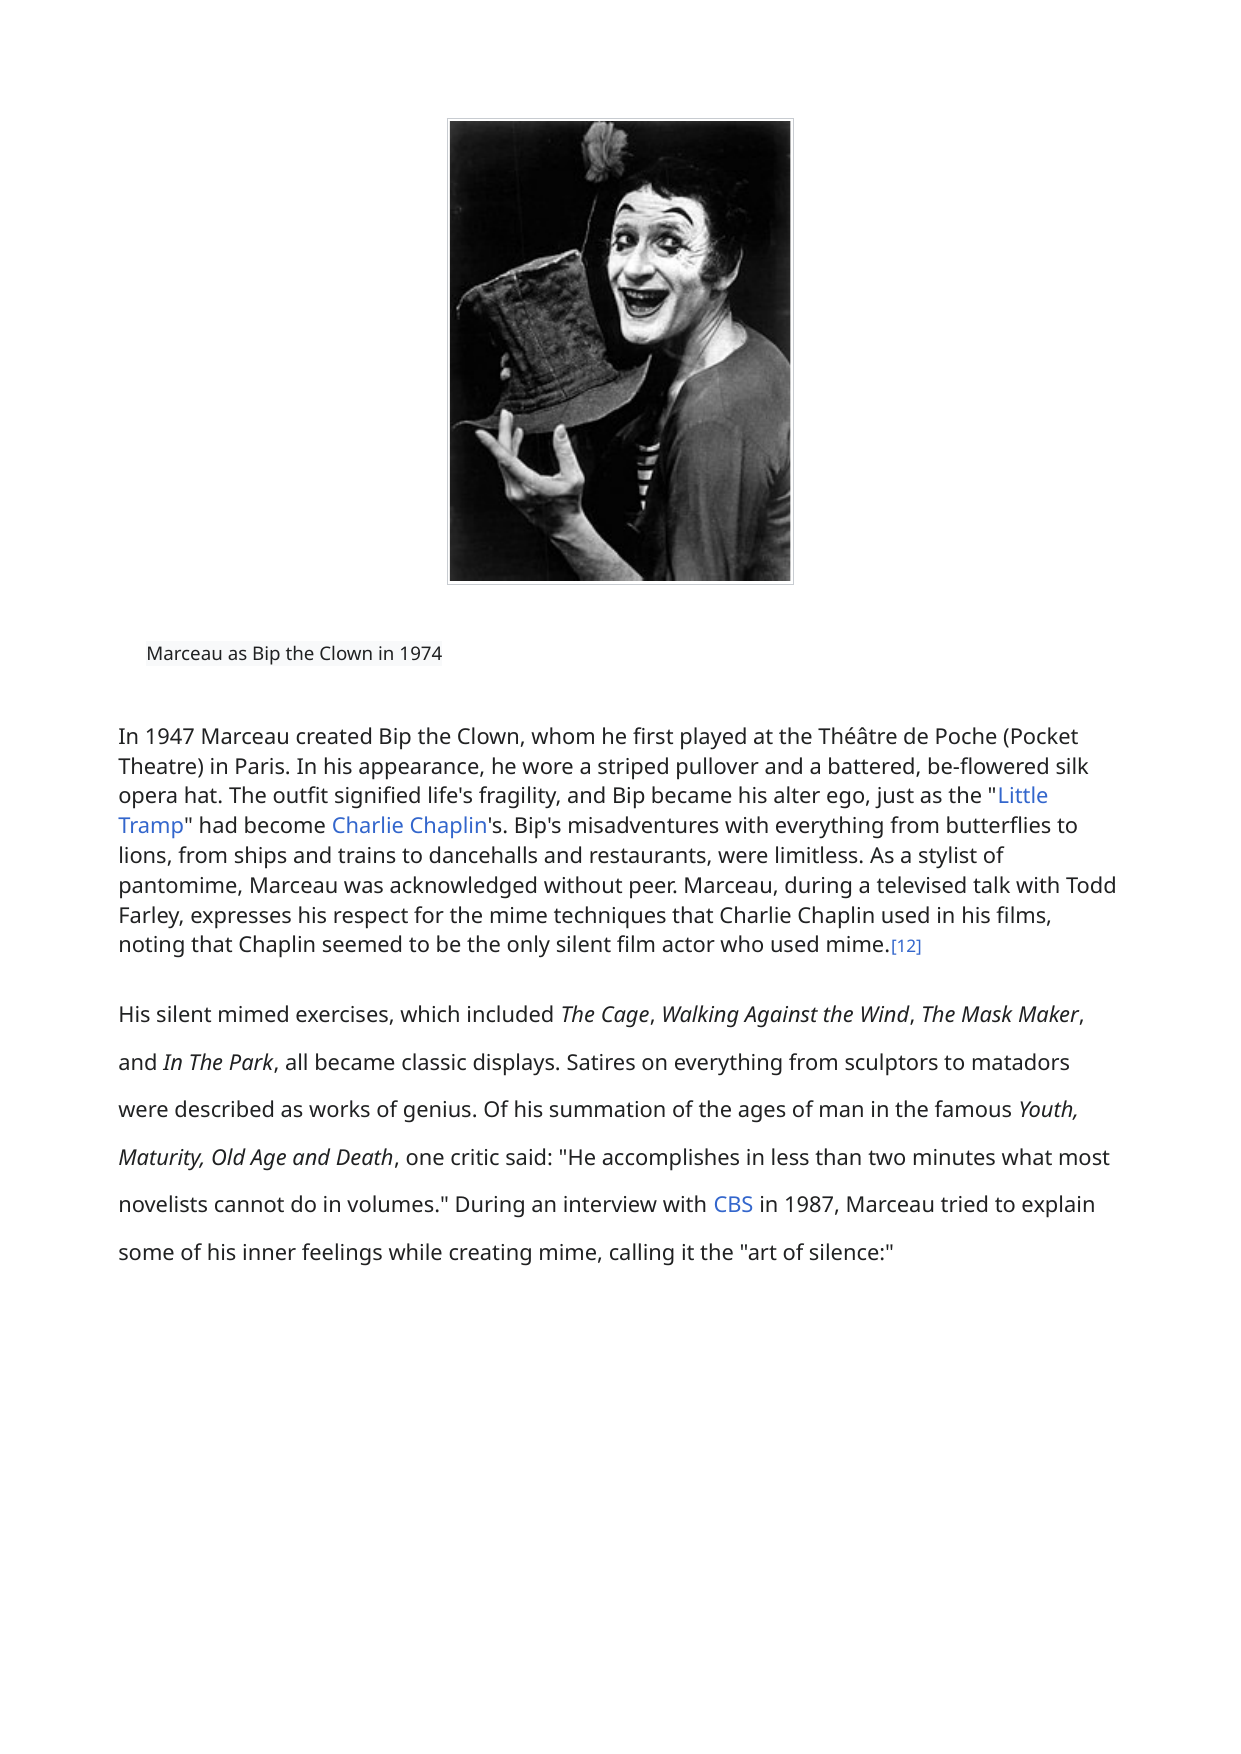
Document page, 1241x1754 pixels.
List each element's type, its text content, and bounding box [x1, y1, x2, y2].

picture [449, 121, 791, 581]
text Marceau as Bip the Clown in 1974 [123, 641, 1122, 666]
text His silent mimed exercises, which included The Cage, Walking Against the Wind, The Mask Maker, and In The Park, all became classic displays. Satires on everything from sculptors to matadors were described as works of genius. Of his summation of the ages of man in the famous Youth, Maturity, Old Age and Death, one critic said: "He accomplishes in less than two minutes what most novelists cannot do in volumes." During an interview with CBS in 1987, Marceau tried to explain some of his inner feelings while creating mime, calling it the "art of silence:" [118, 999, 1122, 1267]
text In 1947 Marceau created Bip the Clown, whom he first played at the Théâtre de Poche (Pocket Theatre) in Paris. In his appearance, he wore a striped pullover and a battered, be-flowered silk opera hat. The outfit signified life's fragility, and Bip became his alter ego, just as the "Little Tramp" had become Charlie Chaplin's. Bip's misadventures with everything from butterflies to lions, from ships and trains to dancehalls and restaurants, were limitless. As a stylist of pantomime, Marceau was acknowledged without peer. Marceau, during a televised talk with Todd Farley, expresses his respect for the mime techniques that Charlie Chaplin used in his films, noting that Chaplin seemed to be the only silent film actor who used mime.[12] [118, 721, 1122, 959]
